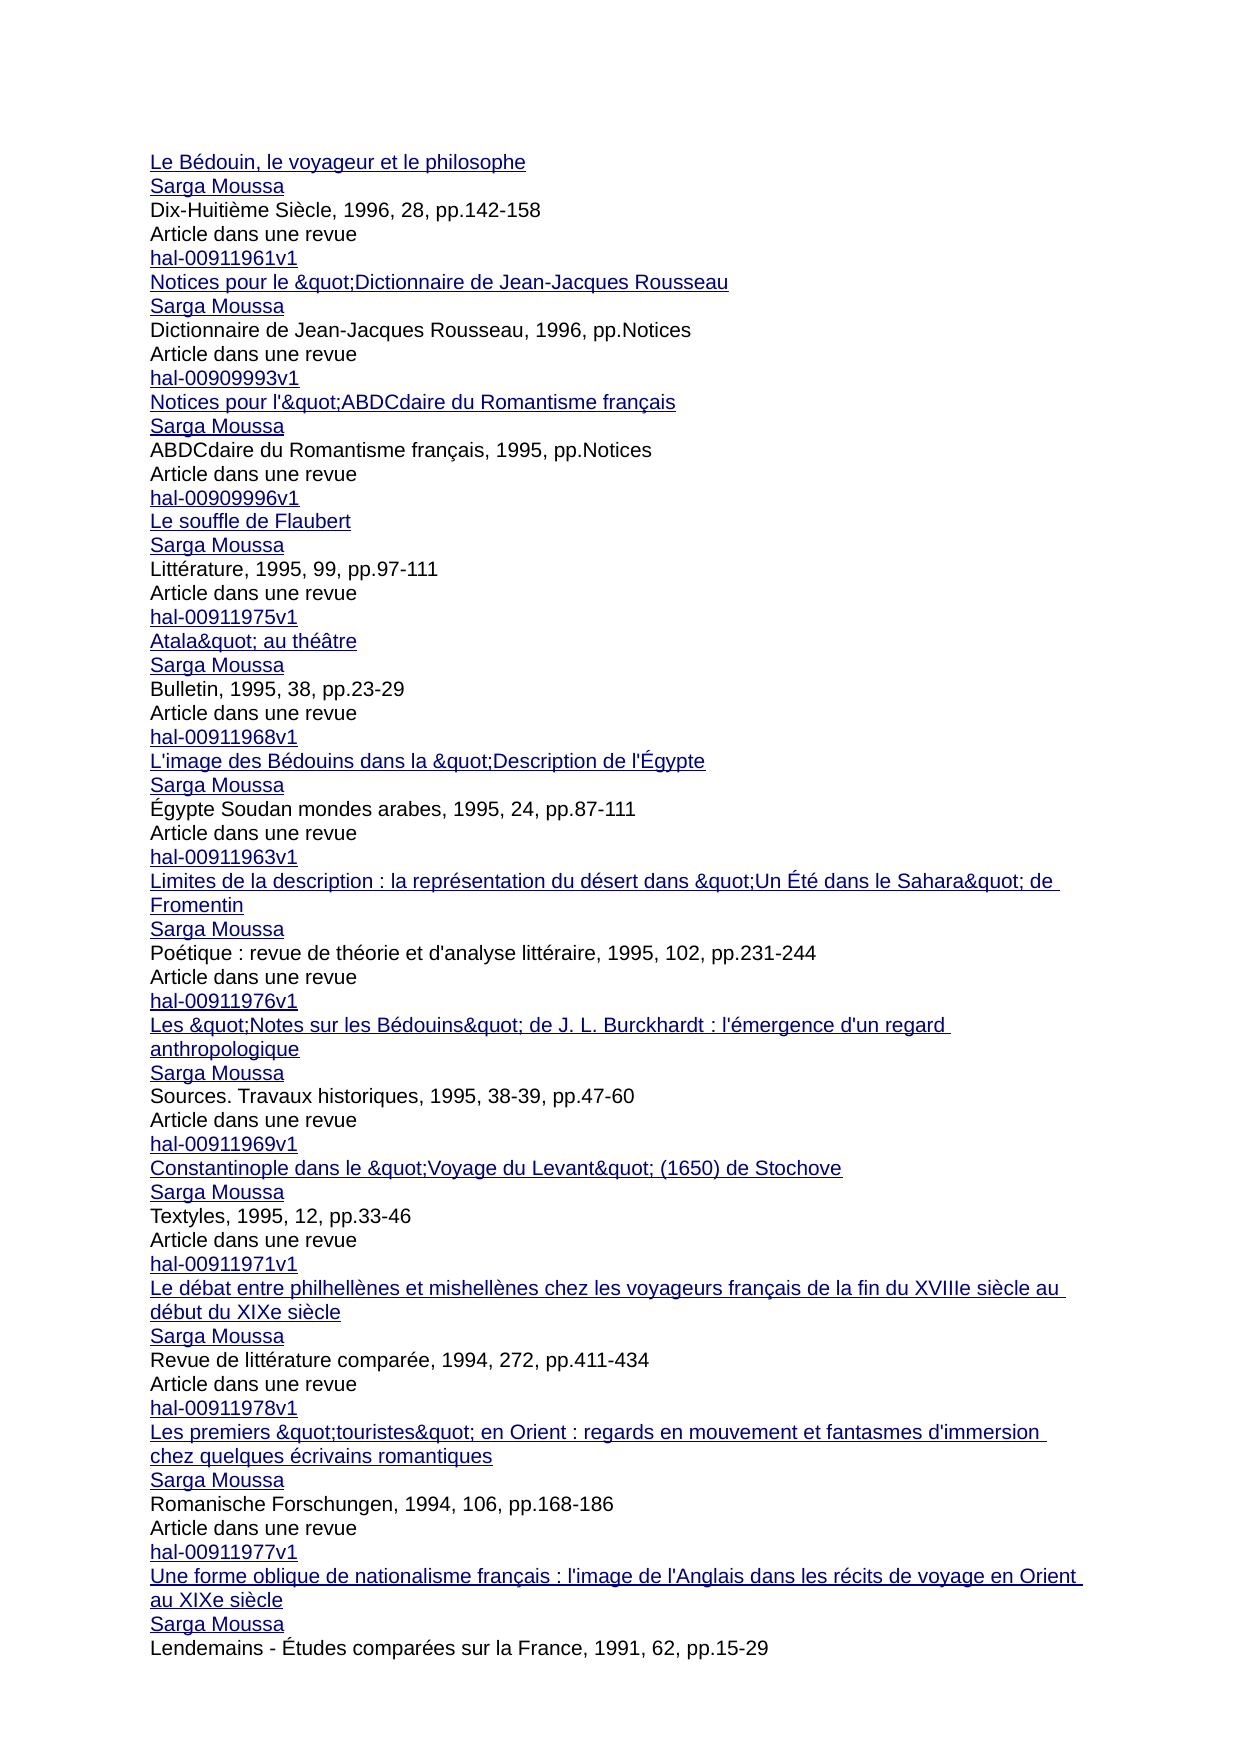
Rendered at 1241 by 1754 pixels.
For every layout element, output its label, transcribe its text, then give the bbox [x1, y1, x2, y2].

table_cell L'image des Bédouins dans la &quot;Description de l'Égypte Sarga Moussa Égypte Soudan mondes arabes, 1995, 24, pp.87-111 Article dans une revue hal-00911963v1 [150, 749, 1090, 869]
table_cell Le Bédouin, le voyageur et le philosophe Sarga Moussa Dix-Huitième Siècle, 1996, 28, pp.142-158 Article dans une revue hal-00911961v1 [150, 150, 1090, 270]
table_cell Notices pour le &quot;Dictionnaire de Jean-Jacques Rousseau Sarga Moussa Dictionnaire de Jean-Jacques Rousseau, 1996, pp.Notices Article dans une revue hal-00909993v1 [150, 270, 1090, 389]
table_cell Une forme oblique de nationalisme français : l'image de l'Anglais dans les récits de voyage en Orient au XIXe siècle Sarga Moussa Lendemains - Études comparées sur la France, 1991, 62, pp.15-29 [150, 1564, 1090, 1659]
table_cell Les premiers &quot;touristes&quot; en Orient : regards en mouvement et fantasmes d'immersion chez quelques écrivains romantiques Sarga Moussa Romanische Forschungen, 1994, 106, pp.168-186 Article dans une revue hal-00911977v1 [150, 1420, 1090, 1563]
table_cell Notices pour l'&quot;ABDCdaire du Romantisme français Sarga Moussa ABDCdaire du Romantisme français, 1995, pp.Notices Article dans une revue hal-00909996v1 [150, 390, 1090, 509]
table_cell Le souffle de Flaubert Sarga Moussa Littérature, 1995, 99, pp.97-111 Article dans une revue hal-00911975v1 [150, 509, 1090, 629]
table_cell Constantinople dans le &quot;Voyage du Levant&quot; (1650) de Stochove Sarga Moussa Textyles, 1995, 12, pp.33-46 Article dans une revue hal-00911971v1 [150, 1156, 1090, 1276]
table_cell Limites de la description : la représentation du désert dans &quot;Un Été dans le Sahara&quot; de Fromentin Sarga Moussa Poétique : revue de théorie et d'analyse littéraire, 1995, 102, pp.231-244 Article dans une revue hal-00911976v1 [150, 869, 1090, 1012]
table_cell Atala&quot; au théâtre Sarga Moussa Bulletin, 1995, 38, pp.23-29 Article dans une revue hal-00911968v1 [150, 629, 1090, 749]
table_cell Les &quot;Notes sur les Bédouins&quot; de J. L. Burckhardt : l'émergence d'un regard anthropologique Sarga Moussa Sources. Travaux historiques, 1995, 38-39, pp.47-60 Article dans une revue hal-00911969v1 [150, 1013, 1090, 1156]
table_cell Le débat entre philhellènes et mishellènes chez les voyageurs français de la fin du XVIIIe siècle au début du XIXe siècle Sarga Moussa Revue de littérature comparée, 1994, 272, pp.411-434 Article dans une revue hal-00911978v1 [150, 1276, 1090, 1420]
